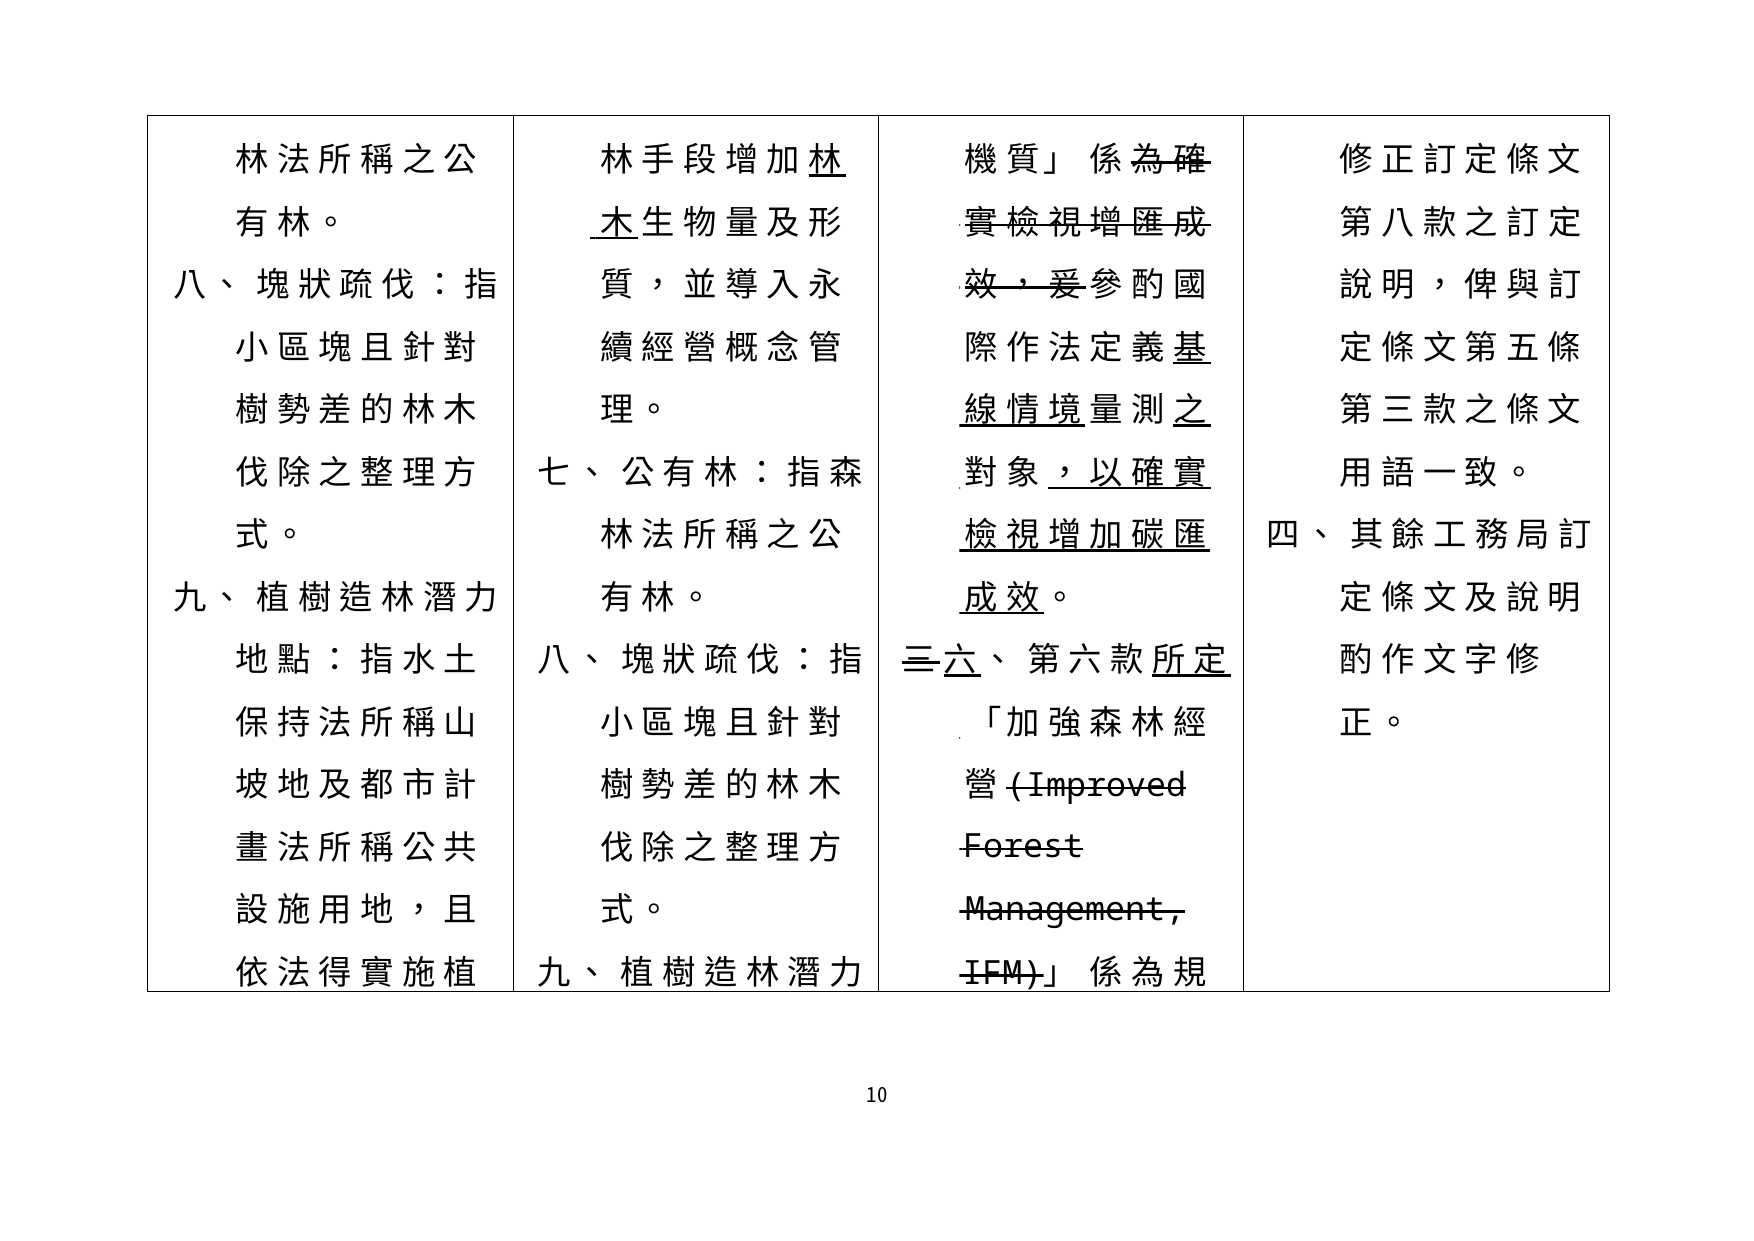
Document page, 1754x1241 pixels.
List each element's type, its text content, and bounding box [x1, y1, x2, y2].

table_cell 林法所稱之公有林。 八、塊狀疏伐：指小區塊且針對樹勢差的林木伐除之整理方式。 九、植樹造林潛力地點：指水土保持法所稱山坡地及都市計畫法所稱公共設施用地，且依法得實施植 [148, 116, 513, 991]
table_cell 修正訂定條文第八款之訂定說明，俾與訂定條文第五條第三款之條文用語一致。 四、其餘工務局訂定條文及說明酌作文字修正。 [1244, 116, 1609, 991]
table_cell 林手段增加林木生物量及形質，並導入永續經營概念管理。 七、公有林：指森林法所稱之公有林。 八、塊狀疏伐：指小區塊且針對樹勢差的林木伐除之整理方式。 九、植樹造林潛力 [514, 116, 878, 991]
table_cell 機質」係為確實檢視增匯成效，爰參酌國際作法定義基線情境量測之對象，以確實檢視增加碳匯成效。 三六、第六款所定「加強森林經營(Improved Forest Management, IFM)」係為規 [879, 116, 1243, 991]
